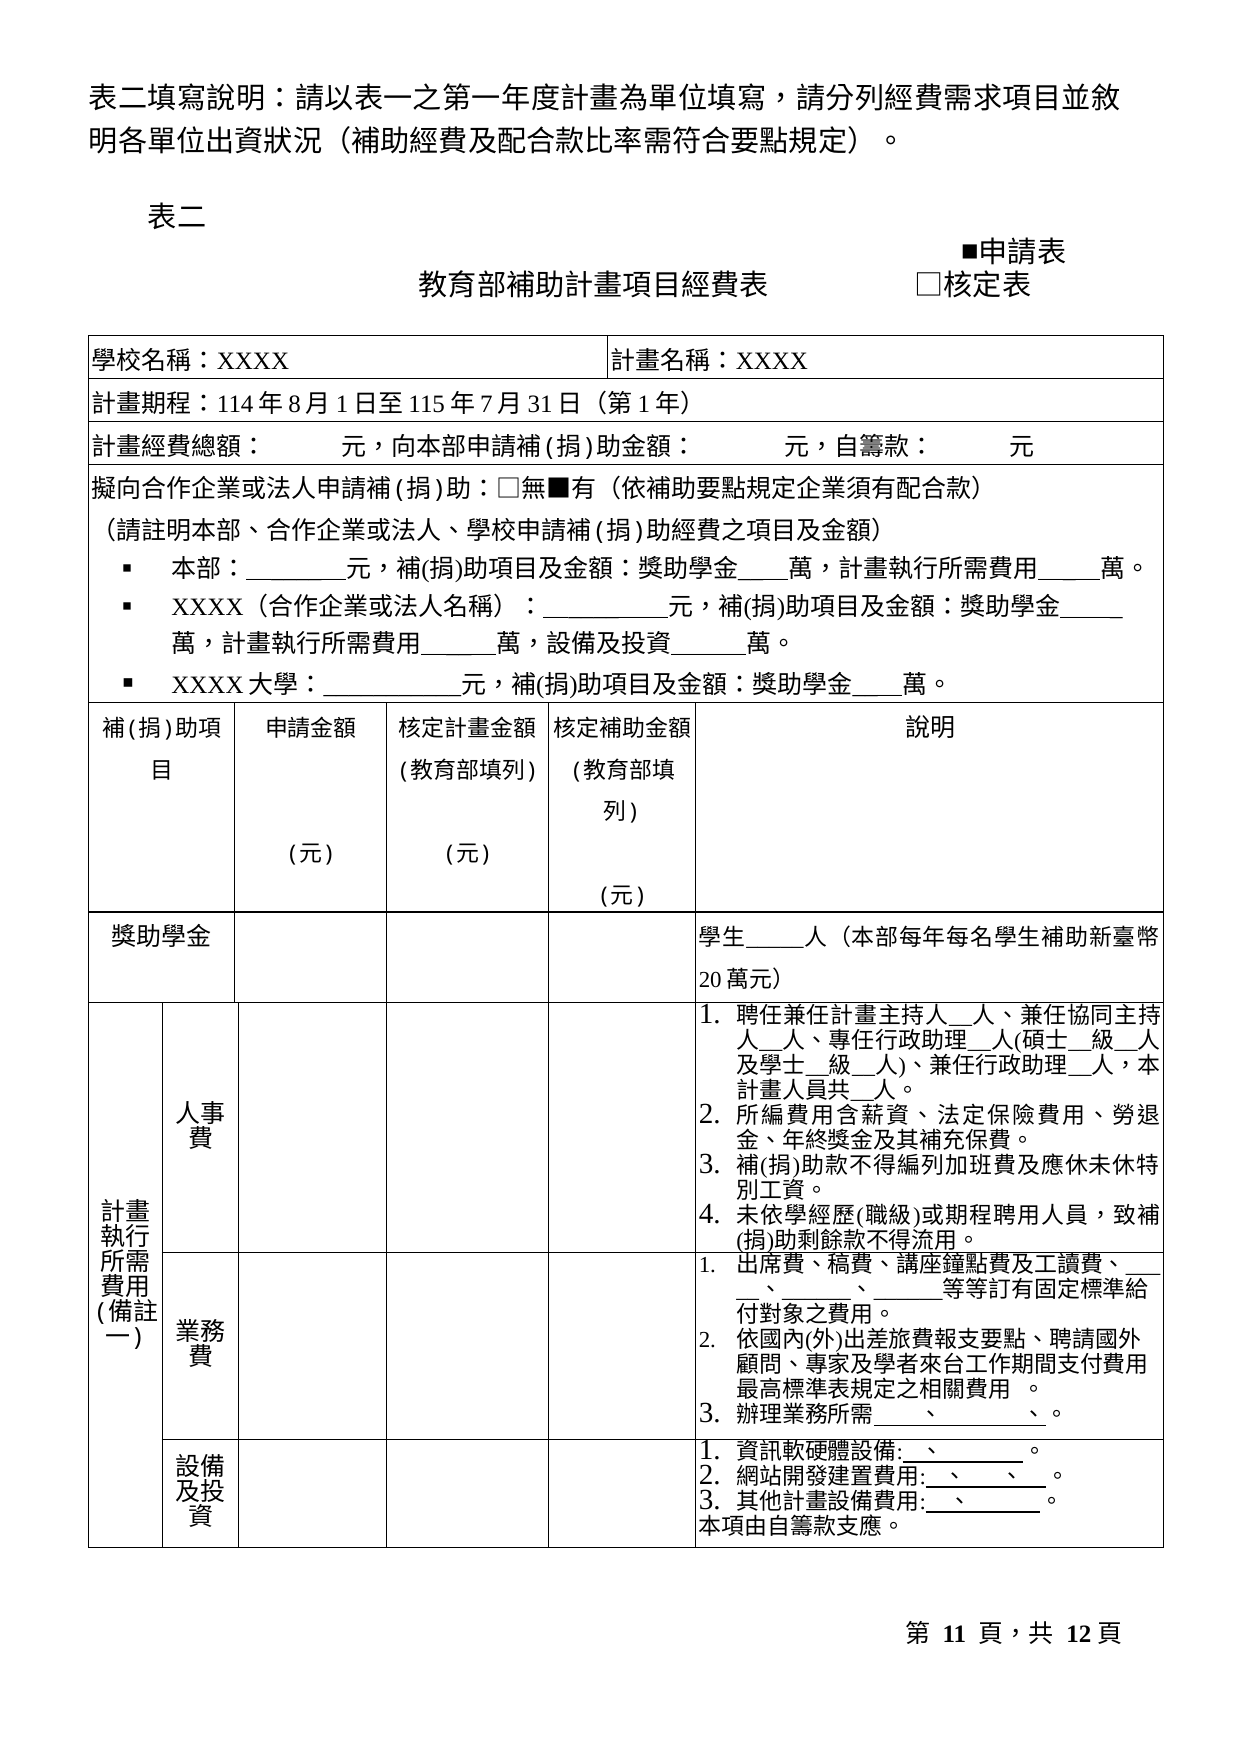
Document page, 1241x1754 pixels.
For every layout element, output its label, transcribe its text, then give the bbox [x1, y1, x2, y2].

table_cell [387, 1253, 548, 1439]
table_cell [549, 1253, 695, 1439]
table_cell 說明 [696, 703, 1163, 911]
table_cell 計畫名稱：XXXX [608, 336, 1163, 378]
table_header [235, 235, 239, 269]
table_cell [239, 1440, 386, 1547]
table_header [89, 235, 162, 269]
table_cell 計畫執行所需費用 (備註一) [89, 1003, 162, 1547]
table_cell [387, 913, 548, 1002]
table_header [1081, 235, 1164, 269]
table_cell [235, 302, 239, 335]
table_cell [696, 302, 1081, 335]
table_cell 核定補助金額 (教育部填列) (元) [549, 703, 695, 911]
table_cell [162, 269, 235, 302]
table_cell 學校名稱：XXXX [89, 336, 607, 378]
table_cell [1081, 302, 1164, 335]
table_cell [235, 269, 239, 302]
table_cell 業務費 [163, 1253, 238, 1439]
table_cell 出席費、稿費、講座鐘點費及工讀費、_____、______、______等等訂有固定標準給付對象之費用。 依國內(外)出差旅費報支要點、聘請國外顧問、專家及學者來台工作期間支付費用最高標準表規定之相關費用 。 辦理業務所需 、 、。 [696, 1253, 1163, 1439]
table_cell [549, 1440, 695, 1547]
table_cell 人事費 [163, 1003, 238, 1252]
table_cell [239, 269, 259, 302]
table_cell [1081, 269, 1164, 302]
table_cell 聘任兼任計畫主持人__人、兼任協同主持人__人、專任行政助理__人(碩士__級__人及學士__級__人)、兼任行政助理__人，本計畫人員共__人。 所編費用含薪資、法定保險費用、勞退金、年終獎金及其補充保費。 補(捐)助款不得編列加班費及應休未休特別工資。 未依學經歷(職級)或期程聘用人員，致補(捐)助剩餘款不得流用。 [696, 1003, 1163, 1252]
table_cell [260, 302, 386, 335]
table_cell 設備及投資 [163, 1440, 238, 1547]
table_header [386, 235, 506, 269]
table_header ■申請表 [696, 235, 1081, 269]
table_header [506, 235, 696, 269]
table_cell [506, 302, 696, 335]
text 表二 [148, 193, 1122, 235]
table_cell 計畫期程：114年8月1日至115年7月31日（第1年） [89, 379, 1163, 421]
table_cell 申請金額 (元) [235, 703, 386, 911]
table_header [162, 235, 235, 269]
table_cell [386, 302, 506, 335]
table_cell 獎助學金 [89, 913, 234, 1002]
table_cell [549, 1003, 695, 1252]
table_cell [239, 1003, 386, 1252]
table_cell [387, 1003, 548, 1252]
table_header [239, 235, 259, 269]
table_cell [239, 302, 259, 335]
table_cell [89, 302, 162, 335]
text 表二填寫說明：請以表一之第一年度計畫為單位填寫，請分列經費需求項目並敘明各單位出資狀況（補助經費及配合款比率需符合要點規定）。 [89, 75, 1122, 159]
table_cell 核定計畫金額(教育部填列) (元) [387, 703, 548, 911]
table_cell [387, 1440, 548, 1547]
table_cell [89, 269, 162, 302]
table_cell [235, 913, 386, 1002]
table_cell 教育部補助計畫項目經費表 □核定表 [260, 269, 1081, 302]
table_cell [239, 1253, 386, 1439]
table_cell [549, 913, 695, 1002]
table_header [260, 235, 386, 269]
table_cell 擬向合作企業或法人申請補(捐)助：□無■有（依補助要點規定企業須有配合款） （請註明本部、合作企業或法人、學校申請補(捐)助經費之項目及金額） 本部：＿____＿元，補(捐)助項目及金額：獎助學金__＿萬，計畫執行所需費用＿_＿萬。 XXXX（合作企業或法人名稱）：＿____＿＿元，補(捐)助項目及金額：獎助學金＿＿_萬，計畫執行所需費用＿__＿萬，設備及投資＿＿＿萬。 XXXX大學：___________元，補(捐)助項目及金額：獎助學金__＿萬。 [89, 465, 1163, 702]
table_cell [162, 302, 235, 335]
table_cell 計畫經費總額： 元，向本部申請補(捐)助金額： 元，自籌款： 元 [89, 422, 1163, 463]
table_cell 資訊軟硬體設備: 、 。 網站開發建置費用: 、 、 。 其他計畫設備費用: 、 。 本項由自籌款支應。 [696, 1440, 1163, 1547]
table_cell 學生_____人（本部每年每名學生補助新臺幣20萬元） [696, 913, 1163, 1002]
table_cell 補(捐)助項目 [89, 703, 234, 911]
